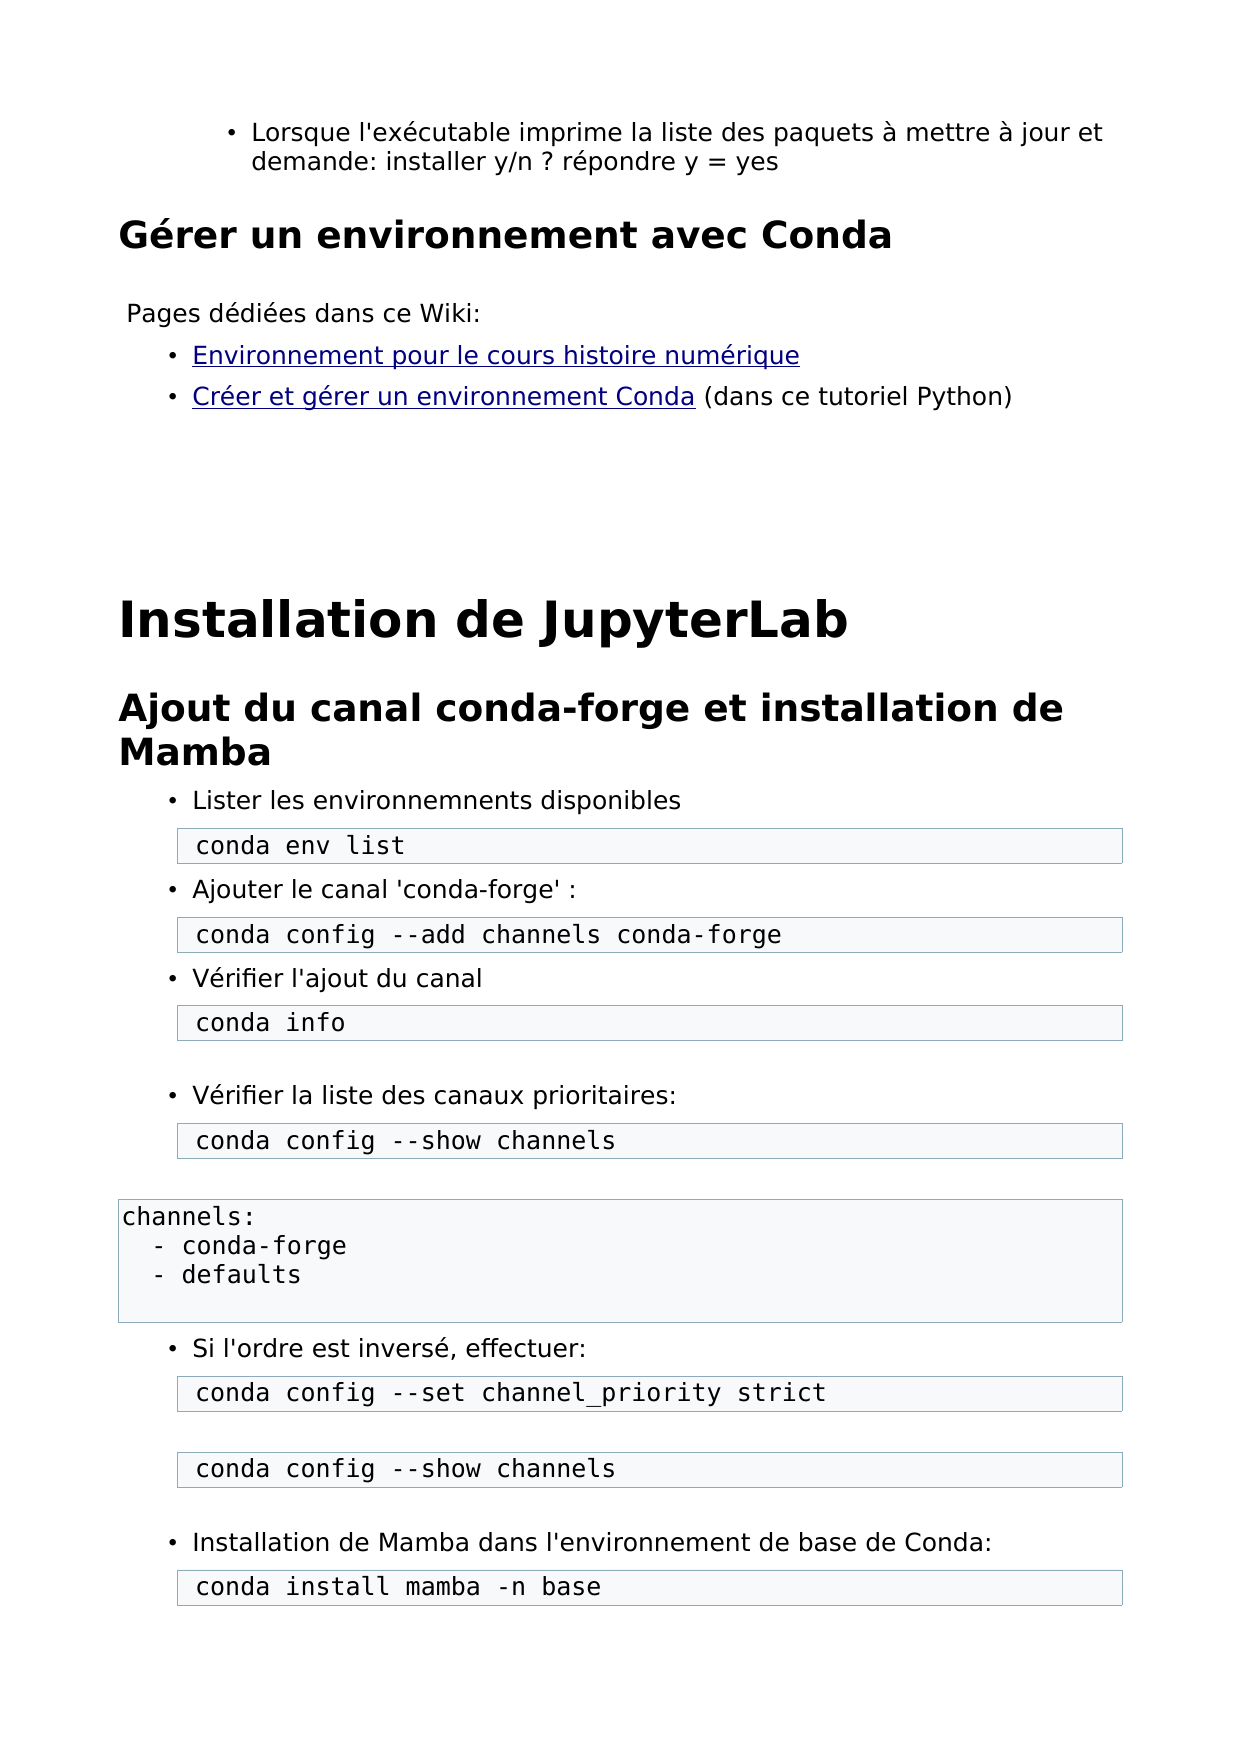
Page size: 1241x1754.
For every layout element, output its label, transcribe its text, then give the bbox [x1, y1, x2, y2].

subtitle Installation de JupyterLab [118, 591, 1122, 649]
list conda config --set channel_priority strict [178, 1377, 1122, 1411]
list conda config --show channels [178, 1124, 1122, 1158]
list conda info [178, 1006, 1122, 1040]
list Installation de Mamba dans l'environnement de base de Conda: [177, 1528, 1122, 1557]
list : apparait la liste des canaux [177, 1052, 1122, 1082]
text channels: - conda-forge - defaults [119, 1200, 1122, 1322]
list Vérifier la liste des canaux prioritaires: [177, 1082, 1122, 1111]
subtitle Gérer un environnement avec Conda [118, 214, 1122, 258]
subtitle Ajout du canal conda-forge et installation de Mamba [118, 687, 1122, 774]
list , puis vérifier l'ordre des canaux avec [177, 1422, 1122, 1452]
list Lister les environnemnents disponibles [177, 786, 1122, 816]
list Vérifier l'ajout du canal [177, 964, 1122, 993]
list 'conda-forge' doit être en premier. [177, 1499, 1122, 1528]
list Lorsque l'exécutable imprime la liste des paquets à mettre à jour et demande: installer y/n ? répondre y = yes [236, 118, 1122, 176]
list conda config --show channels [178, 1453, 1122, 1487]
list conda config --add channels conda-forge [178, 918, 1122, 952]
list conda install mamba -n base [178, 1571, 1122, 1605]
list Ajouter le canal 'conda-forge' : [177, 875, 1122, 904]
list Créer et gérer un environnement Conda (dans ce tutoriel Python) [177, 383, 1122, 412]
list doit donner comme résultat: [177, 1170, 1122, 1199]
list Environnement pour le cours histoire numérique [177, 341, 1122, 370]
text Pages dédiées dans ce Wiki: [118, 270, 1122, 328]
list Si l'ordre est inversé, effectuer: [177, 1334, 1122, 1363]
list conda env list [178, 829, 1122, 863]
